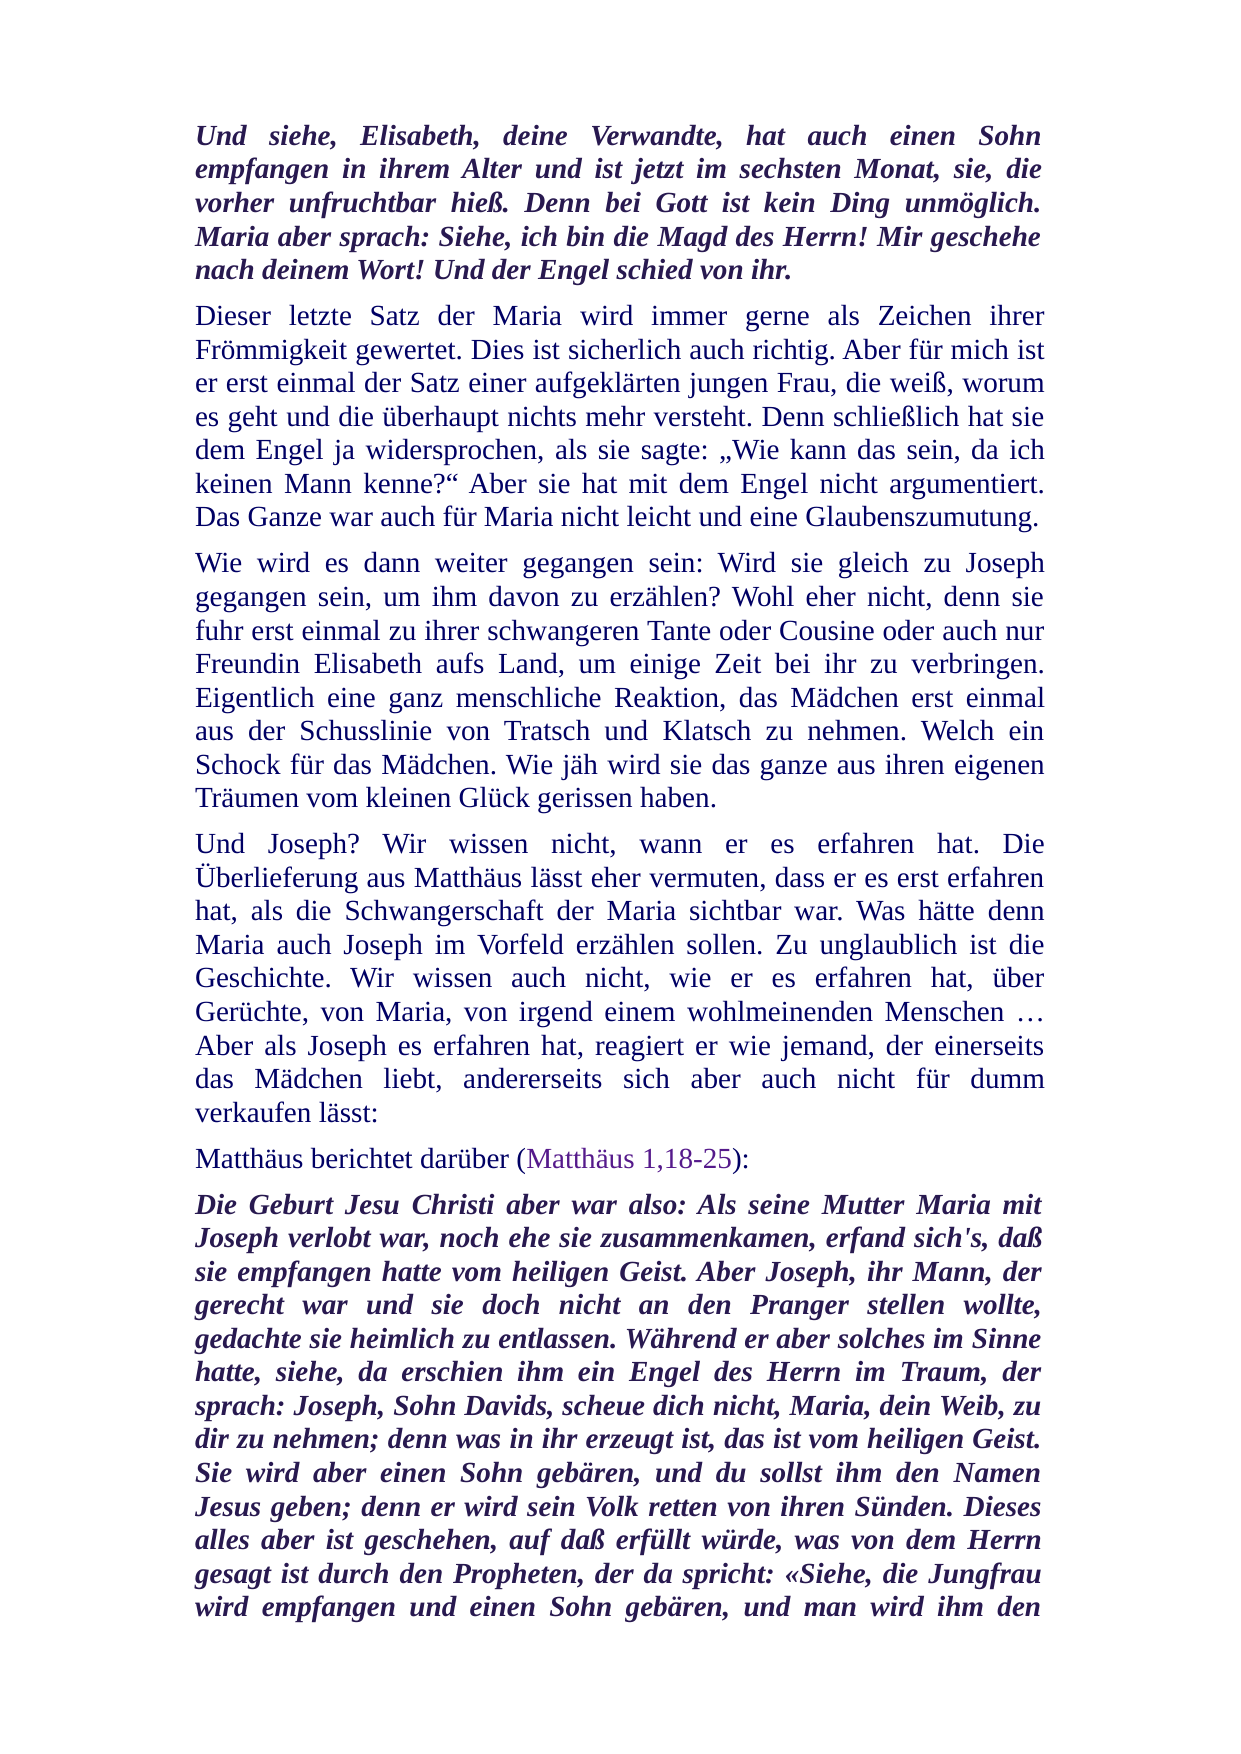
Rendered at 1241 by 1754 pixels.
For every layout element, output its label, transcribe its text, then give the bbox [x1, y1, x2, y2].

text Die Geburt Jesu Christi aber war also: Als seine Mutter Maria mit Joseph verlobt war, noch ehe sie zusammenkamen, erfand sich's, daß sie empfangen hatte vom heiligen Geist. Aber Joseph, ihr Mann, der gerecht war und sie doch nicht an den Pranger stellen wollte, gedachte sie heimlich zu entlassen. Während er aber solches im Sinne hatte, siehe, da erschien ihm ein Engel des Herrn im Traum, der sprach: Joseph, Sohn Davids, scheue dich nicht, Maria, dein Weib, zu dir zu nehmen; denn was in ihr erzeugt ist, das ist vom heiligen Geist. Sie wird aber einen Sohn gebären, und du sollst ihm den Namen Jesus geben; denn er wird sein Volk retten von ihren Sünden. Dieses alles aber ist geschehen, auf daß erfüllt würde, was von dem Herrn gesagt ist durch den Propheten, der da spricht: «Siehe, die Jungfrau wird empfangen und einen Sohn gebären, und man wird ihm den [195, 1187, 1046, 1623]
text Wie wird es dann weiter gegangen sein: Wird sie gleich zu Joseph gegangen sein, um ihm davon zu erzählen? Wohl eher nicht, denn sie fuhr erst einmal zu ihrer schwangeren Tante oder Cousine oder auch nur Freundin Elisabeth aufs Land, um einige Zeit bei ihr zu verbringen. Eigentlich eine ganz menschliche Reaktion, das Mädchen erst einmal aus der Schusslinie von Tratsch und Klatsch zu nehmen. Welch ein Schock für das Mädchen. Wie jäh wird sie das ganze aus ihren eigenen Träumen vom kleinen Glück gerissen haben. [195, 546, 1046, 814]
text Dieser letzte Satz der Maria wird immer gerne als Zeichen ihrer Frömmigkeit gewertet. Dies ist sicherlich auch richtig. Aber für mich ist er erst einmal der Satz einer aufgeklärten jungen Frau, die weiß, worum es geht und die überhaupt nichts mehr versteht. Denn schließlich hat sie dem Engel ja widersprochen, als sie sagte: „Wie kann das sein, da ich keinen Mann kenne?“ Aber sie hat mit dem Engel nicht argumentiert. Das Ganze war auch für Maria nicht leicht und eine Glaubenszumutung. [195, 298, 1046, 533]
text Und Joseph? Wir wissen nicht, wann er es erfahren hat. Die Überlieferung aus Matthäus lässt eher vermuten, dass er es erst erfahren hat, als die Schwangerschaft der Maria sichtbar war. Was hätte denn Maria auch Joseph im Vorfeld erzählen sollen. Zu unglaublich ist die Geschichte. Wir wissen auch nicht, wie er es erfahren hat, über Gerüchte, von Maria, von irgend einem wohlmeinenden Menschen … Aber als Joseph es erfahren hat, reagiert er wie jemand, der einerseits das Mädchen liebt, andererseits sich aber auch nicht für dumm verkaufen lässt: [195, 826, 1046, 1128]
text Und siehe, Elisabeth, deine Verwandte, hat auch einen Sohn empfangen in ihrem Alter und ist jetzt im sechsten Monat, sie, die vorher unfruchtbar hieß. Denn bei Gott ist kein Ding unmöglich. Maria aber sprach: Siehe, ich bin die Magd des Herrn! Mir geschehe nach deinem Wort! Und der Engel schied von ihr. [195, 118, 1046, 286]
text Matthäus berichtet darüber (Matthäus 1,18-25): [195, 1141, 1046, 1174]
